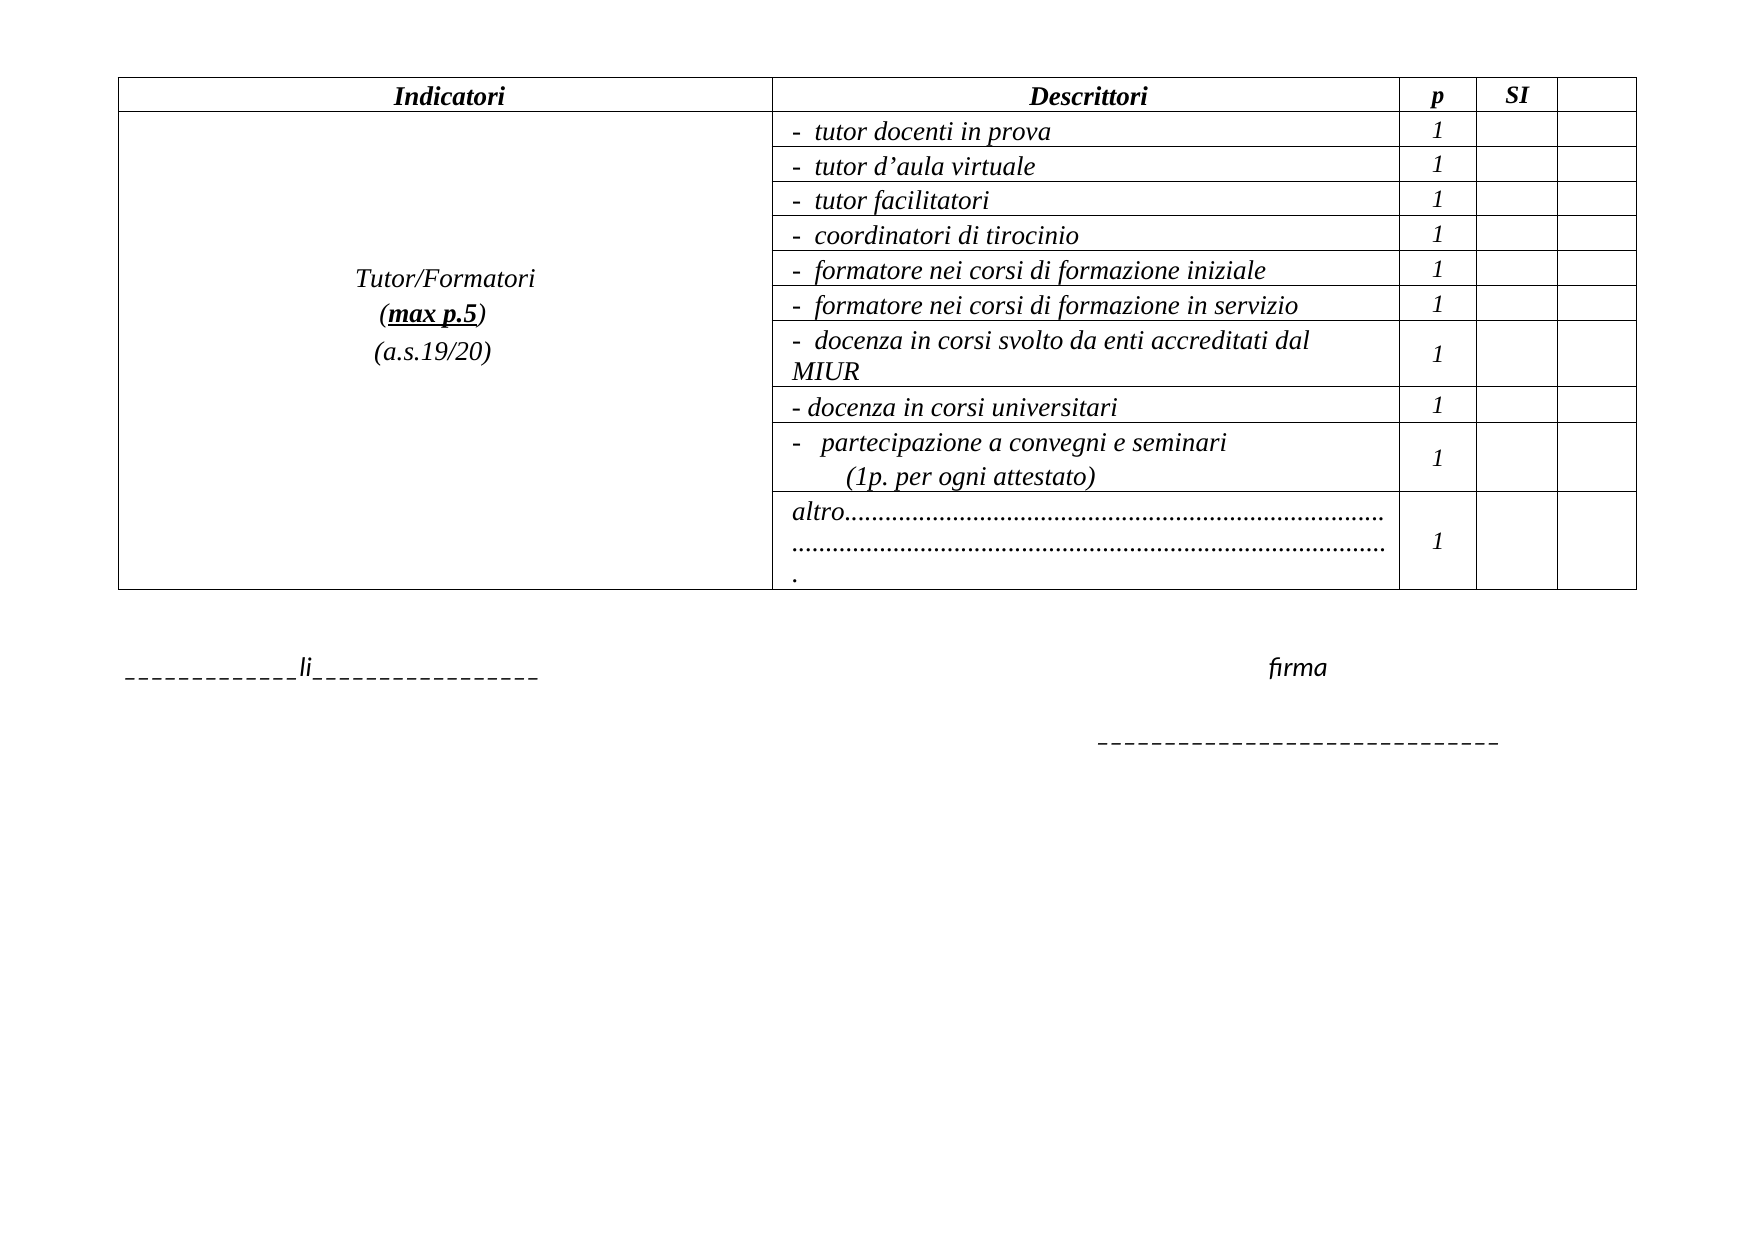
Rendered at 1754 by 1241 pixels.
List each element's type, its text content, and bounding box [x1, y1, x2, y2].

table_cell altro......................................................................................................................................................................... [773, 492, 1399, 588]
table_cell 1 [1400, 182, 1476, 215]
text _____________li_________________ firma [118, 651, 1636, 683]
table_cell [1477, 216, 1557, 250]
table_cell [1558, 492, 1636, 588]
table_cell - coordinatori di tirocinio [773, 216, 1399, 250]
table_cell SI [1477, 78, 1557, 111]
table_cell [1477, 286, 1557, 320]
table_cell [1477, 387, 1557, 422]
table_cell [1558, 112, 1636, 146]
table_cell 1 [1400, 387, 1476, 422]
table_cell 1 [1400, 423, 1476, 491]
table_cell Tutor/Formatori (max p.5) (a.s.19/20) [119, 112, 772, 588]
table_cell [1558, 251, 1636, 285]
table_cell [1477, 492, 1557, 588]
table_cell p [1400, 78, 1476, 111]
text ______________________________ [118, 715, 1636, 748]
table_cell [1477, 147, 1557, 181]
table_cell [1558, 387, 1636, 422]
table_cell [1558, 216, 1636, 250]
table_cell [1477, 423, 1557, 491]
table_cell - tutor facilitatori [773, 182, 1399, 215]
table_cell [1477, 112, 1557, 146]
table_cell - docenza in corsi svolto da enti accreditati dal MIUR [773, 321, 1399, 386]
table_cell - docenza in corsi universitari [773, 387, 1399, 422]
table_cell 1 [1400, 251, 1476, 285]
table_cell 1 [1400, 286, 1476, 320]
table_cell - formatore nei corsi di formazione in servizio [773, 286, 1399, 320]
table_cell [1477, 321, 1557, 386]
table_cell [1558, 423, 1636, 491]
table_cell [1477, 251, 1557, 285]
table_cell 1 [1400, 216, 1476, 250]
table_cell Descrittori [773, 78, 1399, 111]
table_cell - formatore nei corsi di formazione iniziale [773, 251, 1399, 285]
table_cell [1477, 182, 1557, 215]
table_cell - tutor d’aula virtuale [773, 147, 1399, 181]
table_cell 1 [1400, 147, 1476, 181]
table_cell [1558, 321, 1636, 386]
table_cell 1 [1400, 321, 1476, 386]
table_cell [1558, 182, 1636, 215]
table_cell 1 [1400, 112, 1476, 146]
table_cell - tutor docenti in prova [773, 112, 1399, 146]
table_cell 1 [1400, 492, 1476, 588]
table_cell [1558, 286, 1636, 320]
table_cell [1558, 78, 1636, 111]
table_cell - partecipazione a convegni e seminari (1p. per ogni attestato) [773, 423, 1399, 491]
table_cell Indicatori [119, 78, 772, 111]
table_cell [1558, 147, 1636, 181]
